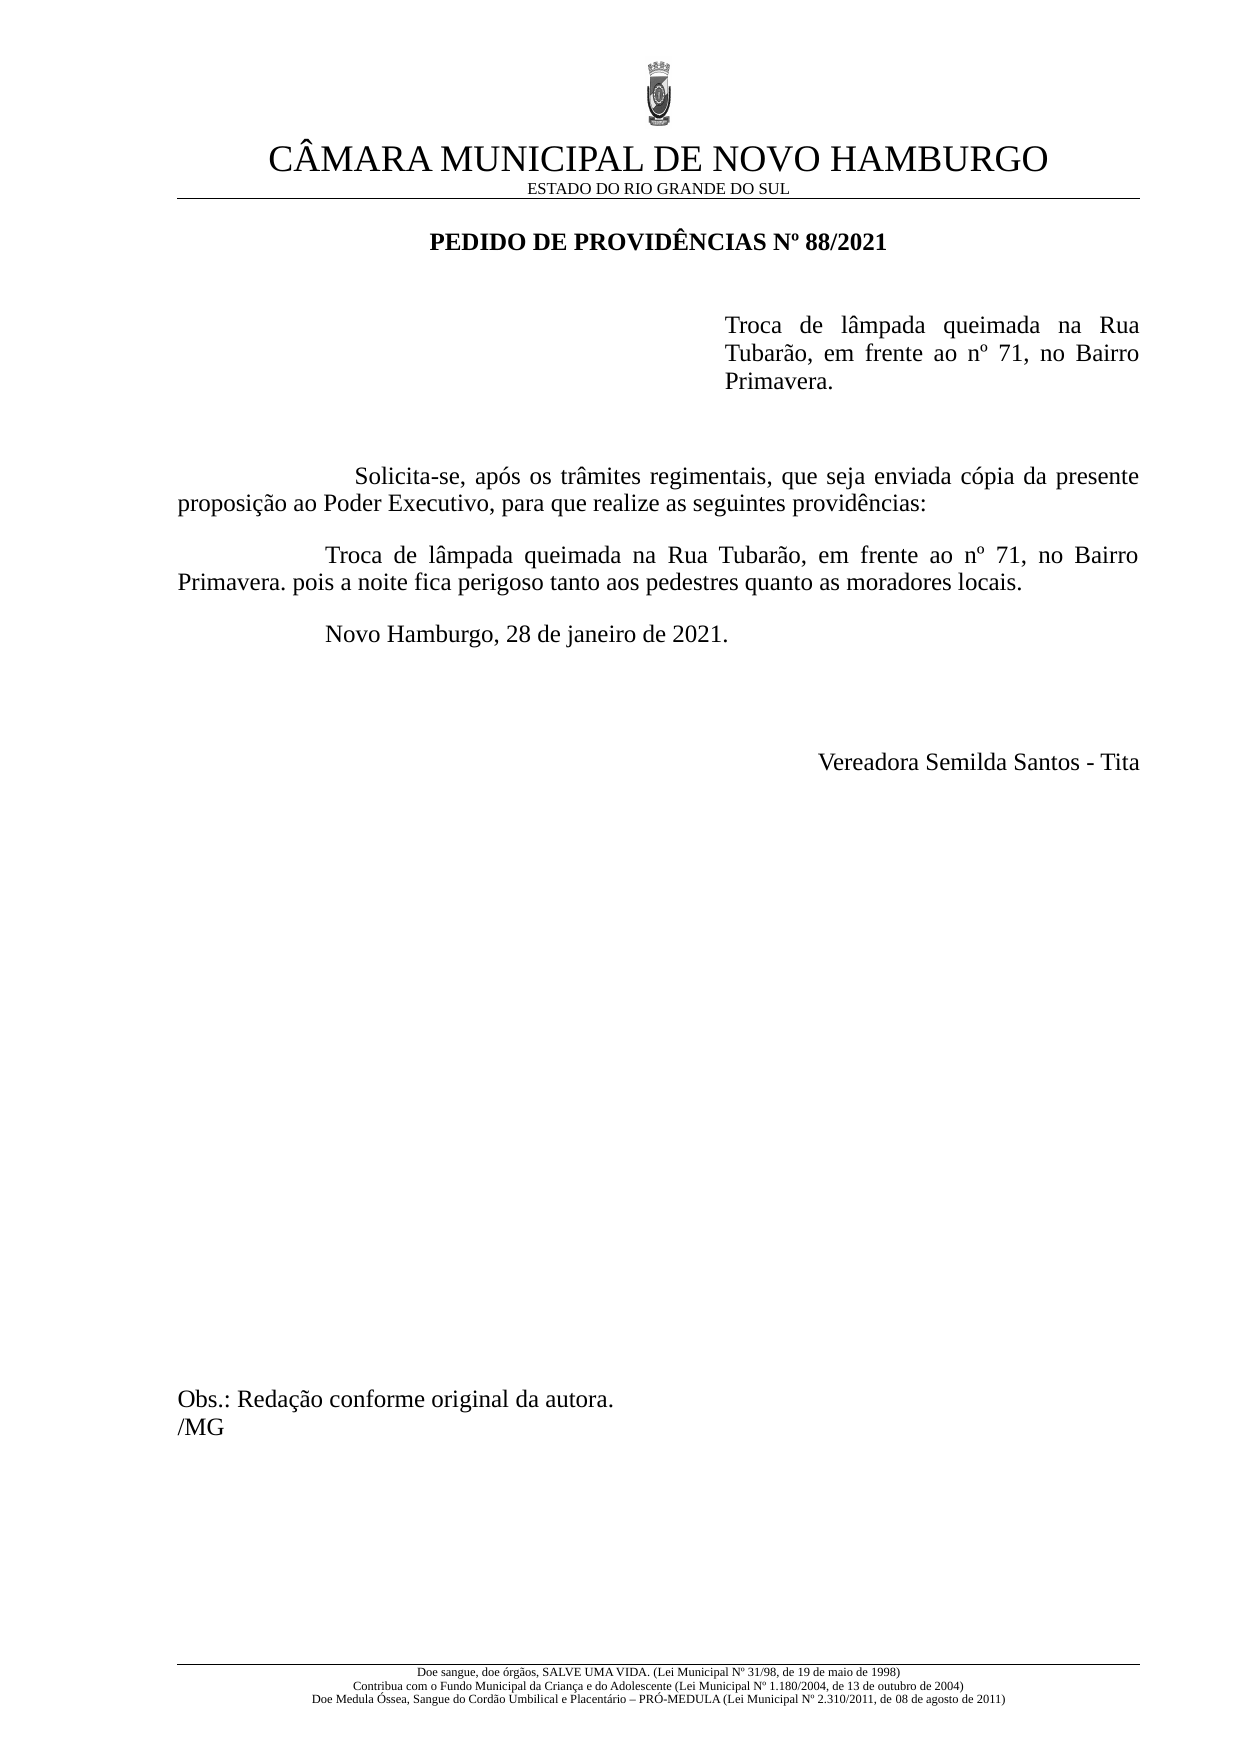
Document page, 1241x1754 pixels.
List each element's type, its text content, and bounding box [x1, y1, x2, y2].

text /MG [177, 1413, 1140, 1440]
text Troca de lâmpada queimada na Rua Tubarão, em frente ao nº 71, no Bairro Primavera. pois a noite fica perigoso tanto aos pedestres quanto as moradores locais. [177, 541, 1140, 596]
text Novo Hamburgo, 28 de janeiro de 2021. [177, 620, 1140, 647]
text Solicita-se, após os trâmites regimentais, que seja enviada cópia da presente proposição ao Poder Executivo, para que realize as seguintes providências: [177, 462, 1140, 517]
list Troca de lâmpada queimada na Rua Tubarão, em frente ao nº 71, no Bairro Primavera. [687, 311, 1140, 394]
text Vereadora Semilda Santos - Tita [649, 748, 1140, 775]
text PEDIDO DE PROVIDÊNCIAS Nº 88/2021 [177, 228, 1140, 256]
text Obs.: Redação conforme original da autora. [177, 1385, 1140, 1413]
